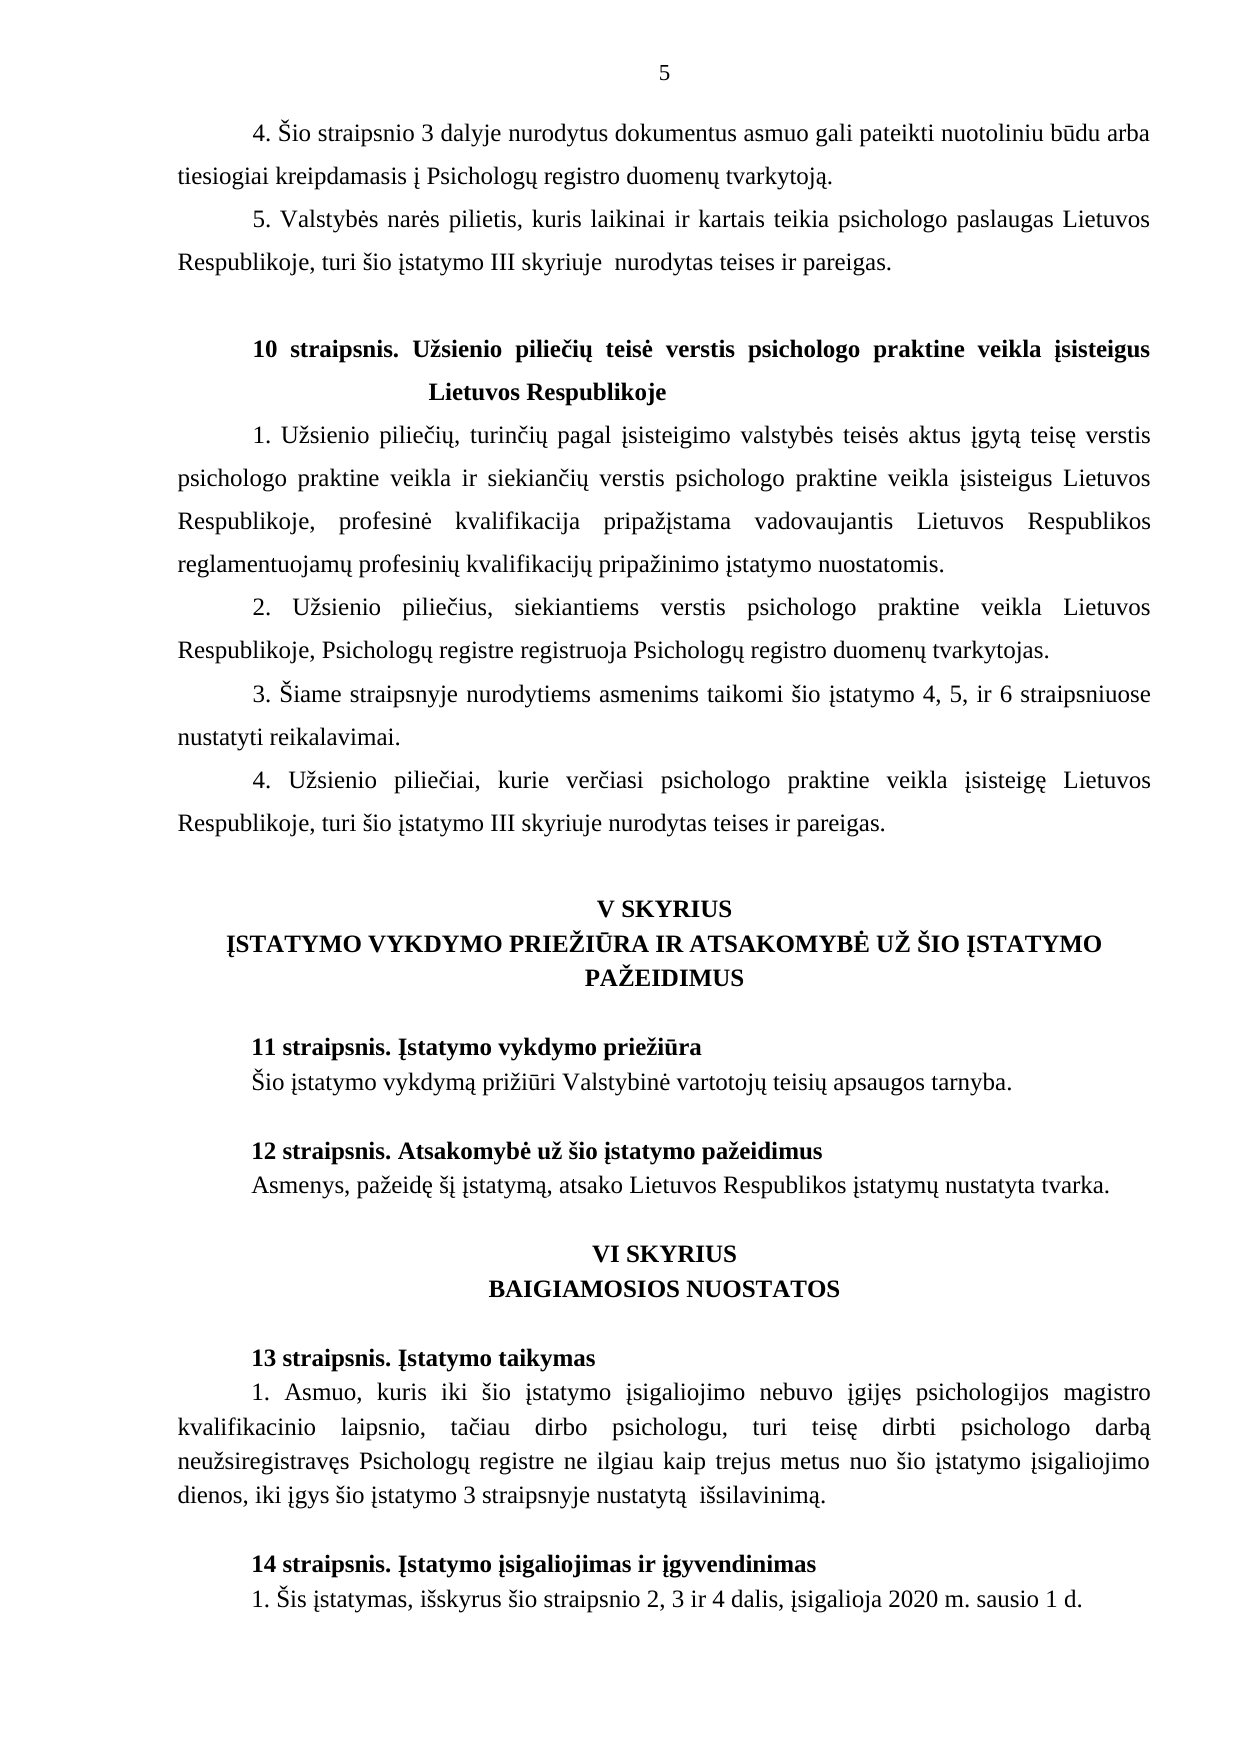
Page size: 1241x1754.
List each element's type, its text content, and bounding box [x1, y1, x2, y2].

text 4. Užsienio piliečiai, kurie verčiasi psichologo praktine veikla įsisteigę Lietuvos Respublikoje, turi šio įstatymo III skyriuje nurodytas teises ir pareigas. [177, 765, 1152, 837]
text 1. Asmuo, kuris iki šio įstatymo įsigaliojimo nebuvo įgijęs psichologijos magistro kvalifikacinio laipsnio, tačiau dirbo psichologu, turi teisę dirbti psichologo darbą neužsiregistravęs Psichologų registre ne ilgiau kaip trejus metus nuo šio įstatymo įsigaliojimo dienos, iki įgys šio įstatymo 3 straipsnyje nustatytą išsilavinimą. [177, 1377, 1152, 1509]
text VI SKYRIUS [177, 1239, 1152, 1268]
text 14 straipsnis. Įstatymo įsigaliojimas ir įgyvendinimas [177, 1549, 1152, 1578]
text 3. Šiame straipsnyje nurodytiems asmenims taikomi šio įstatymo 4, 5, ir 6 straipsniuose nustatyti reikalavimai. [177, 679, 1152, 751]
text Šio įstatymo vykdymą prižiūri Valstybinė vartotojų teisių apsaugos tarnyba. [177, 1067, 1152, 1096]
text 13 straipsnis. Įstatymo taikymas [177, 1343, 1152, 1371]
text 5. Valstybės narės pilietis, kuris laikinai ir kartais teikia psichologo paslaugas Lietuvos Respublikoje, turi šio įstatymo III skyriuje nurodytas teises ir pareigas. [177, 204, 1152, 276]
text 12 straipsnis. Atsakomybė už šio įstatymo pažeidimus [177, 1136, 1152, 1164]
text 10 straipsnis. Užsienio piliečių teisė verstis psichologo praktine veikla įsisteigus Lietuvos Respublikoje [252, 334, 1152, 406]
text 4. Šio straipsnio 3 dalyje nurodytus dokumentus asmuo gali pateikti nuotoliniu būdu arba tiesiogiai kreipdamasis į Psichologų registro duomenų tvarkytoją. [177, 118, 1152, 190]
text 1. Užsienio piliečių, turinčių pagal įsisteigimo valstybės teisės aktus įgytą teisę verstis psichologo praktine veikla ir siekiančių verstis psichologo praktine veikla įsisteigus Lietuvos Respublikoje, profesinė kvalifikacija pripažįstama vadovaujantis Lietuvos Respublikos reglamentuojamų profesinių kvalifikacijų pripažinimo įstatymo nuostatomis. [177, 420, 1152, 578]
text Asmenys, pažeidę šį įstatymą, atsako Lietuvos Respublikos įstatymų nustatyta tvarka. [177, 1170, 1152, 1199]
text ĮSTATYMO VYKDYMO PRIEŽIŪRA IR ATSAKOMYBĖ UŽ ŠIO ĮSTATYMO PAŽEIDIMUS [177, 929, 1152, 992]
text V SKYRIUS [177, 894, 1152, 923]
text BAIGIAMOSIOS NUOSTATOS [177, 1274, 1152, 1302]
text 1. Šis įstatymas, išskyrus šio straipsnio 2, 3 ir 4 dalis, įsigalioja 2020 m. sausio 1 d. [177, 1584, 1152, 1613]
text 11 straipsnis. Įstatymo vykdymo priežiūra [177, 1032, 1152, 1061]
text 2. Užsienio piliečius, siekiantiems verstis psichologo praktine veikla Lietuvos Respublikoje, Psichologų registre registruoja Psichologų registro duomenų tvarkytojas. [177, 592, 1152, 664]
